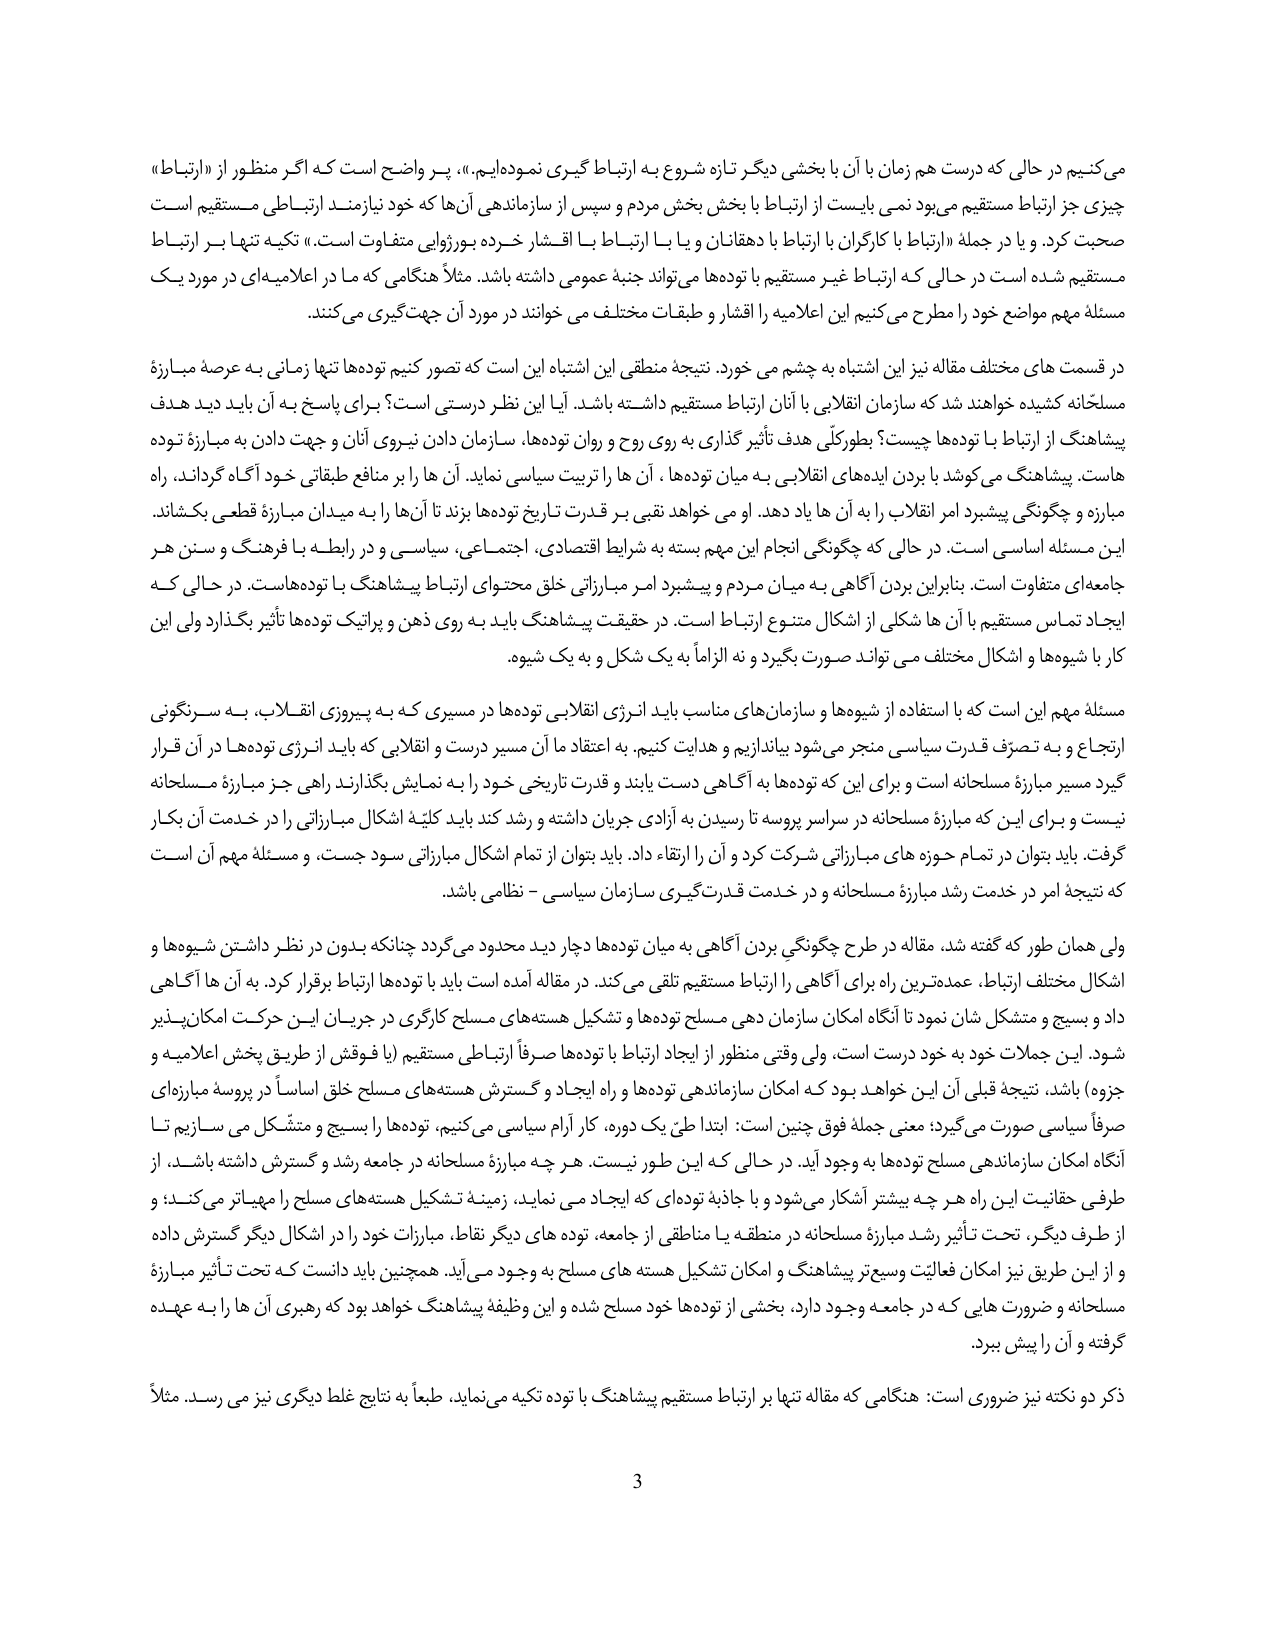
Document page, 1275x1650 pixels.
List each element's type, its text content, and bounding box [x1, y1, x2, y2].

text ذکر دو نکته نيز ضروری است: هنگامی که مقاله تنها بر ارتباط مستقيم پيشاهنگ با توده تکيه می‌نماید، طبعاً به نتایج غلط دیگری نيز می رسد. مثلاً هنگـامی کـه مقالـه مطـرح می‌کنـد که مردم محل باید در جریان ارتباط مداومی که با رفقای هوادار پيدا می‌کنند و در جریان بحث ها، رفقای ما را به عنوان اشخاصی که بهترین نظرات را دارند و بهترین راه حل ها را ارائه می‌کنند بشناسند و آن گاه است که به‌اعتبار ایـن نظـرات و شخـصيت رفقـای هـوادار راه و نقطـه نظرهای چریک فدائی خلق نيز در دل مردم جا باز خواهد کرد." (تأکيد مربوط به مقالـۀ شـمارۀ فعلی است). [150, 1378, 1125, 1414]
text در قسمت های مختلف مقاله نيز این اشتباه به چشم می خورد. نتيجۀ منطقی این اشتباه این است که تصور کنيم توده‌ها تنها زمـانی بـه عرصۀ مبارزۀ مسلحّانه کشيده خواهند شد که سازمان انقلابی با آنان ارتباط مستقيم داشـته باشد. آیا این نظر درستی است؟ برای پاسخ به آن باید دید هدف پيشاهنگ از ارتباط بـا توده‌ها چيست؟ بطور‌کلّی هدف تأثير گذاری به روی روح و روان توده‌ها، سـازمان دادن نيـروی آنان و جهت دادن به مبارزۀ توده هاست. پيشاهنگ می‌کوشد با بردن ایده‌های انقلابـی بـه ميان توده‌ها ، آن ها را تربيت سياسی نماید. آن ها را بر منافع طبقاتی خـود آگـاه گردانـد، راه مبارزه و چگونگی پيشبرد امر انقلاب را به آن ها یاد دهد. او می خواهد نقبی بـر قـدرت تـاریخ توده‌ها بزند تا آن‌ها را بـه ميـدان مبـارزۀ قطعـی بکـشاند. ایـن مـسئله اساسـی اسـت. در حالی که چگونگی انجام این مهم بسته به شرایط اقتصادی، اجتمـاعی، سياسـی و در رابطـه با فرهنگ و سنن هر جامعه‌ای متفاوت است. بنابراین بردن آگاهی بـه ميـان مـردم و پيـشبرد امـر مبـارزاتی خلق محتـوای ارتبـاط پيـشاهنگ بـا توده‌هاسـت. در حالی کـه ایجـاد تمـاس مستقيم با آن ها شکلی از اشکال متنـوع ارتبـاط اسـت. در حقيقـت پيـشاهنگ بایـد بـه روی ذهن و پراتيک توده‌ها تأثير بگذارد ولی این کار با شيوه‌ها و اشکال مختلف مـی توانـد صـورت بگيرد و نه الزاماً به یک شکل و به یک شيوه. [150, 349, 1125, 674]
text مسئلۀ مهم این است که با استفاده از شيوه‌ها و سازمان‌های مناسب بایـد انـرژی انقلابـی توده‌ها در مسيری که به پيروزی انقـلاب، بـه سـرنگونی ارتجـاع و بـه تـصرّف قـدرت سياسـی منجر می‌شود بياندازیم و هدایت کنيم. به اعتقاد ما آن مسير درست و انقلابی که باید انرژی توده‌ها در آن قرار گيرد مسير مبارزۀ مسلحانه است و برای این که توده‌ها به آگـاهی دسـت یابند و قدرت تاریخی خود را به نمایش بگذارند راهی جز مبارزۀ مـسلحانه نيـست و بـرای ایـن که مبارزۀ مسلحانه در سراسر پروسه تا رسيدن به آزادی جریان داشته و رشد کند بایـد کليّـۀ اشکال مبارزاتی را در خدمت آن بکار گرفت. باید بتوان در تمـام حـوزه های مبـارزاتی شـرکت کرد و آن را ارتقاء داد. باید بتوان از تمام اشکال مبارزاتی سود جست، و مسئلۀ مهم آن اسـت که نتيجۀ امر در خدمت رشد مبارزۀ مـسلحانه و در خـدمت قـدرت‌گيـری سـازمان سياسـی - نظامی باشد. [150, 692, 1125, 909]
text در ابتدای مقاله، در قسمت چه باید کرد؟، از رفتن روشنفکران به ميان توده‌ها سخن رفته اسـت که به خودی خود صحيح است اما هنگامی کـه مقالـه در بـسط ایـن ایـده دیگـر اَشـکال ارتبـاط سازمان انقلابی با توده‌ها را نادیده می‌گيرد ، آنگـاه در مجمـوع درک نادرسـتی از ارتبـاط بـا توده ارائه می‌شود. مثلاً وقتی گفته می‌شود: «هنگامی که ارتباط ما با بخشی از توده‌ها به سطح معينی از رشد و تکامل خود رسيد به سازماندهی مسلح آن ها مبـادرت می‌کنـيم در حالی که درست هم زمان با آن با بخشی دیگـر تـازه شـروع بـه ارتبـاط گيـری نمـوده‌ایـم.»، پـر واضح است که اگر منظور از «ارتباط» چيزی جز ارتباط مستقيم می‌بود نمـی بایـست از ارتبـاط با بخش بخش مردم و سپس از سازماندهی آن‌ها که خود نيازمنـد ارتبـاطی مـستقيم اسـت صحبت کرد. و یا در جملۀ «ارتباط با کارگران با ارتباط با دهقانـان و یـا بـا ارتبـاط بـا اقـشار خـرده بورژوایی متفاوت است.» تکيه تنها بـر ارتبـاط مـستقيم شـده اسـت در حـالی کـه ارتبـاط غيـر مستقيم با توده‌ها می‌تواند جنبۀ عمومی داشته باشد. مثلاً هنگامی که مـا در اعلاميـه‌ای در مورد یک مسئلۀ مهم مواضع خود را مطرح می‌کنيم این اعلاميه را اقشار و طبقـات مختلـف می خوانند در مورد آن جهت‌گيری می‌کنند. [150, 150, 1125, 331]
text ولی همان طور که گفته شد، مقاله در طرح چگونگیِ بردن آگاهی به ميان توده‌ها دچار دیـد محدود می‌گردد چنانکه بدون در نظر داشتن شيوه‌ها و اشکال مختلف ارتباط، عمده‌تـرین راه برای آگاهی را ارتباط مستقيم تلقی می‌کند. در مقاله آمده است باید با توده‌ها ارتباط برقرار کرد. به آن ها آگاهی داد و بسيج و متشکل شان نمود تا آنگاه امکان سازمان دهی مـسلح توده‌ها و تشکيل هسته‌های مـسلح کارگری در جریـان ایـن حرکـت امکان‌پـذیر شـود. ایـن جملات خود به خود درست است، ولی وقتی منظور از ایجاد ارتباط با توده‌ها صـرفاً ارتبـاطی مستقيم (یا فوقش از طریق پخش اعلاميه و جزوه) باشد، نتيجۀ قبلی آن ایـن خواهـد بـود کـه امکان سازماندهی توده‌ها و راه ایجـاد و گـسترش هسته‌های مـسلح خلق اساسـاً در پروسۀ مبارزه‌ای صرفاً سياسی صورت می‌گيرد؛ معنی جملۀ فوق چنين است: ابتدا طیّ یک دوره، کار آرام سياسی می‌کنيم، توده‌ها را بسيج و متشّکل می سـازیم تـا آنگاه امکان سازماندهی مسلح توده‌ها به وجود آید. در حـالی کـه ایـن طـور نيـست. هـر چـه مبارزۀ مسلحانه در جامعه رشد و گسترش داشته باشـد، از طرفـی حقانيـت ایـن راه هـر چـه بيشتر آشکار می‌شود و با جاذبۀ توده‌ای که ایجـاد مـی نمایـد، زمينـۀ تـشکيل هسته‌های مسلح را مهياتر می‌کنـد؛ و از طـرف دیگـر، تحـت تـأثير رشـد مبارزۀ مسلحانه در منطقـه یـا مناطقی از جامعه، توده های دیگر نقاط، مبارزات خود را در اشکال دیگر گسترش داده و از ایـن طریق نيز امکان فعاليّت وسيع‌تر پيشاهنگ و امکان تشکيل هسته های مسلح به وجـود مـی‌آید. همچنين باید دانست که تحت تأثير مبارزۀ مسلحانه و ضرورت هایی کـه در جامعـه وجـود دارد، بخشی از توده‌ها خود مسلح شده و این وظيفۀ پيشاهنگ خواهد بود که رهبری آن ها را به عهده گرفته و آن را پيش ببرد. [150, 927, 1125, 1360]
